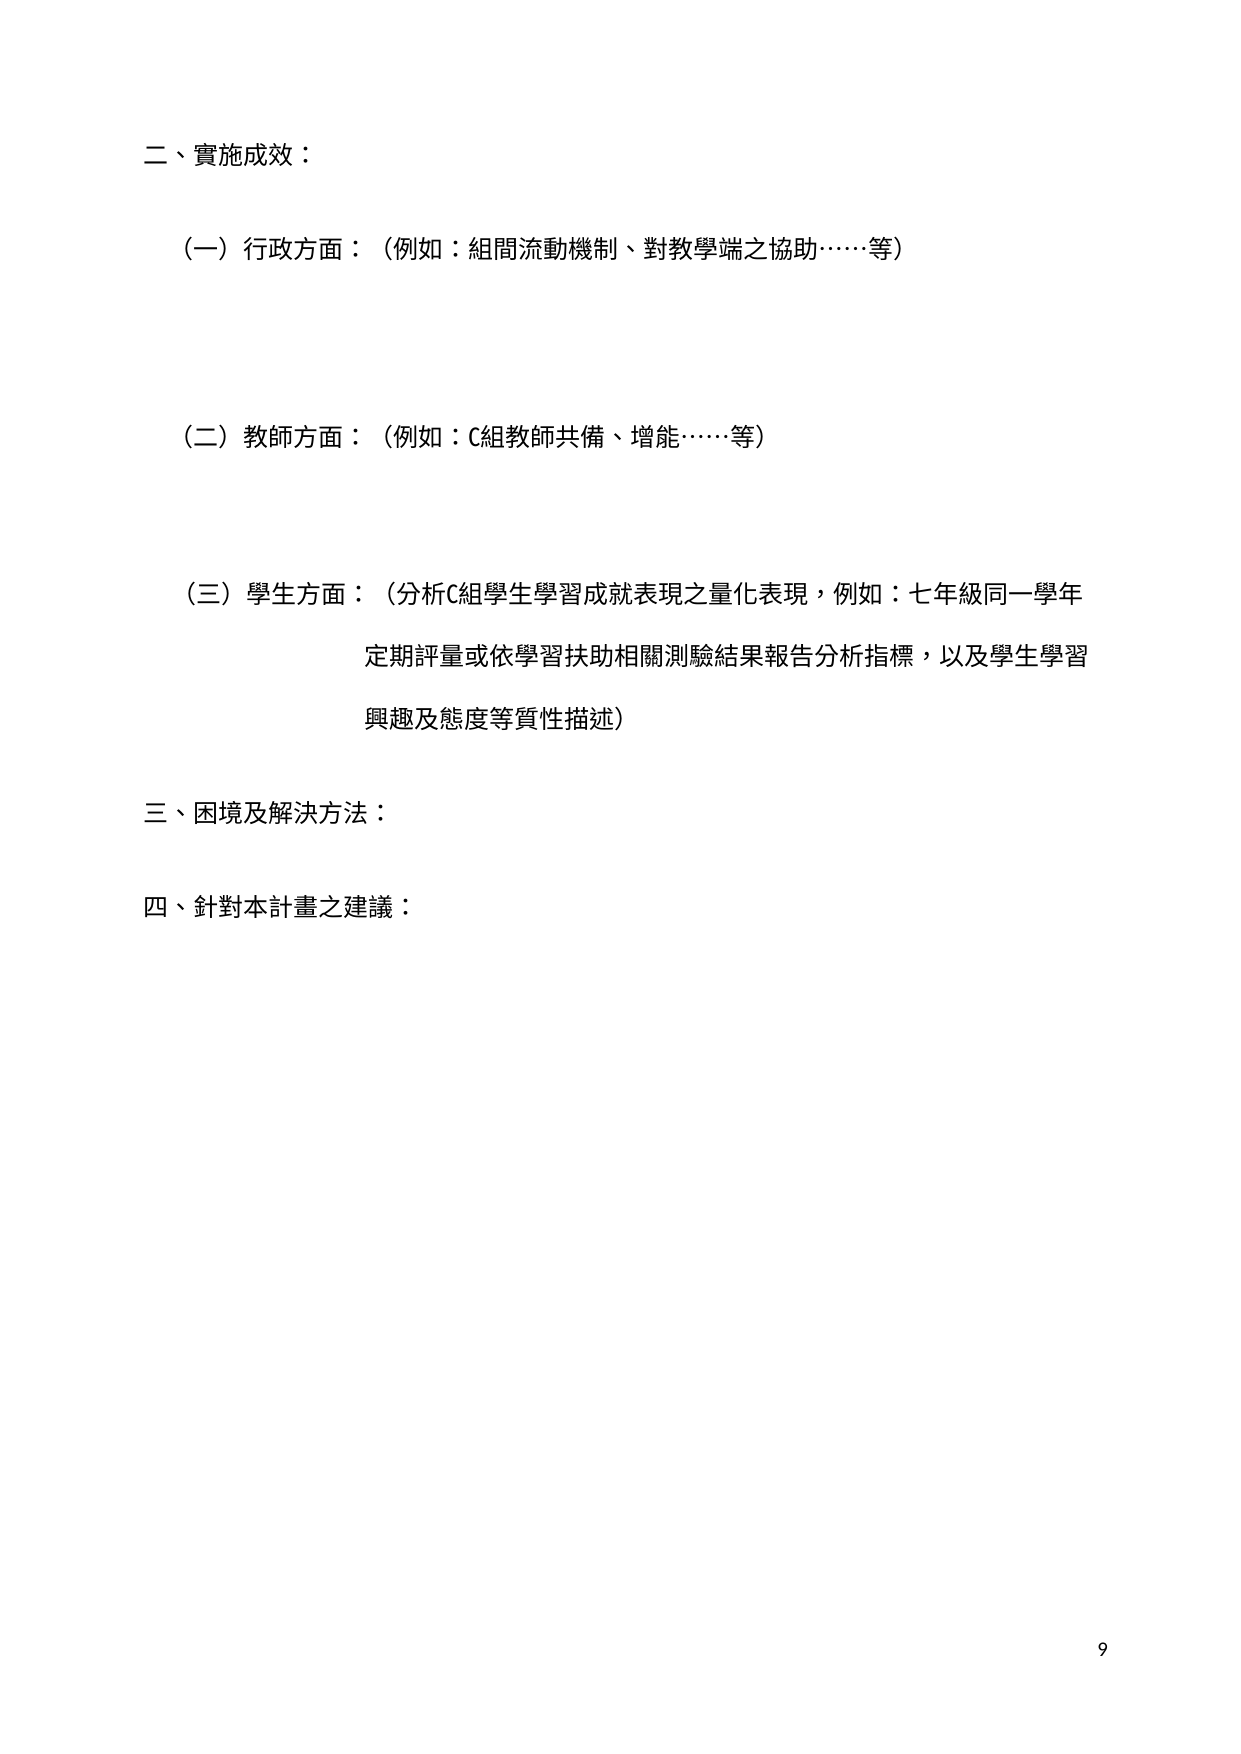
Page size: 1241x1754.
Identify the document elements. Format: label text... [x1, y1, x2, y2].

text 四、針對本計畫之建議： [118, 863, 1107, 926]
text （三）學生方面：（分析C組學生學習成就表現之量化表現，例如：七年級同一學年定期評量或依學習扶助相關測驗結果報告分析指標，以及學生學習興趣及態度等質性描述） [121, 551, 1107, 738]
text （二）教師方面：（例如：C組教師共備、增能……等） [118, 394, 1107, 457]
text （一）行政方面：（例如：組間流動機制、對教學端之協助……等） [118, 206, 1107, 269]
text 三、困境及解決方法： [118, 769, 1107, 832]
text 二、實施成效： [118, 112, 1107, 175]
